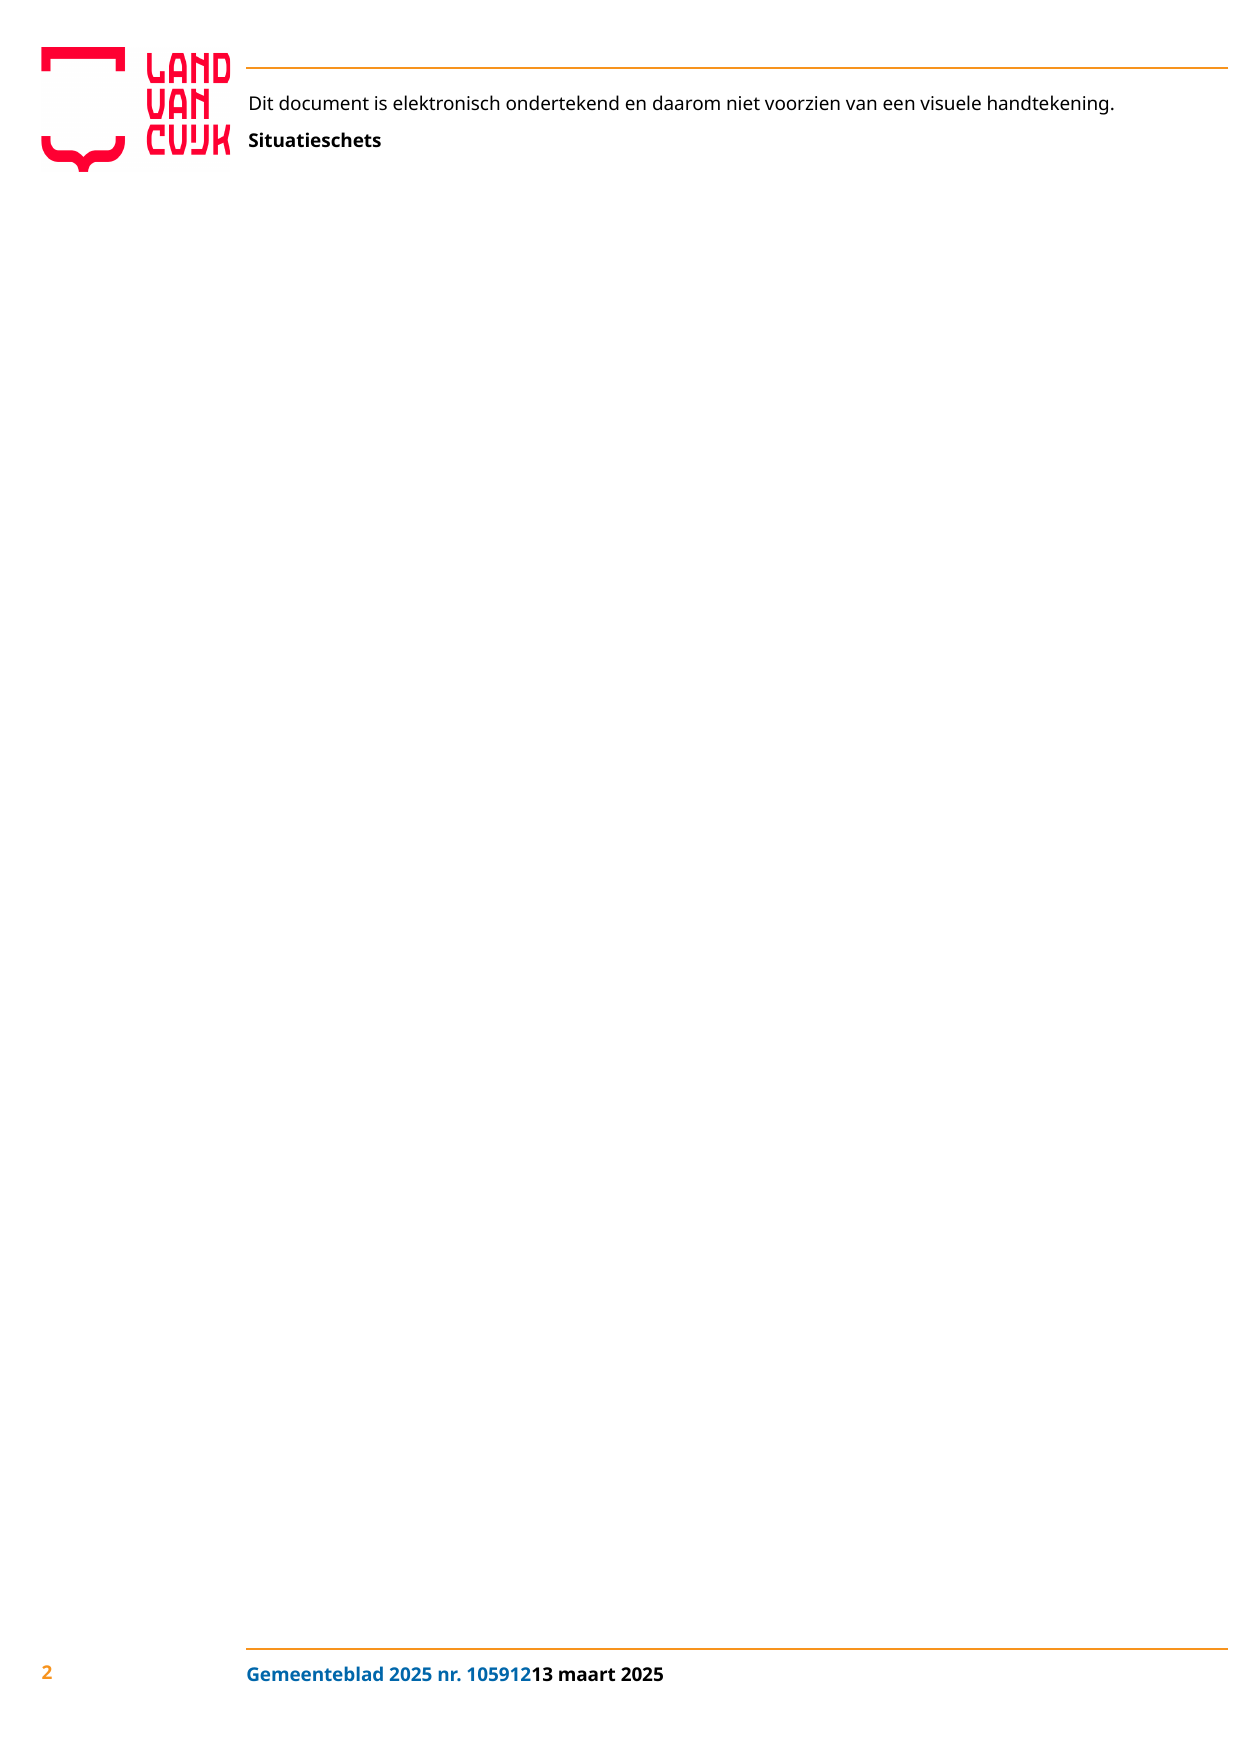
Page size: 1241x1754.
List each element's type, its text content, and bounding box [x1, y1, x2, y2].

text Situatieschets [248, 132, 271, 151]
picture [41, 47, 231, 172]
